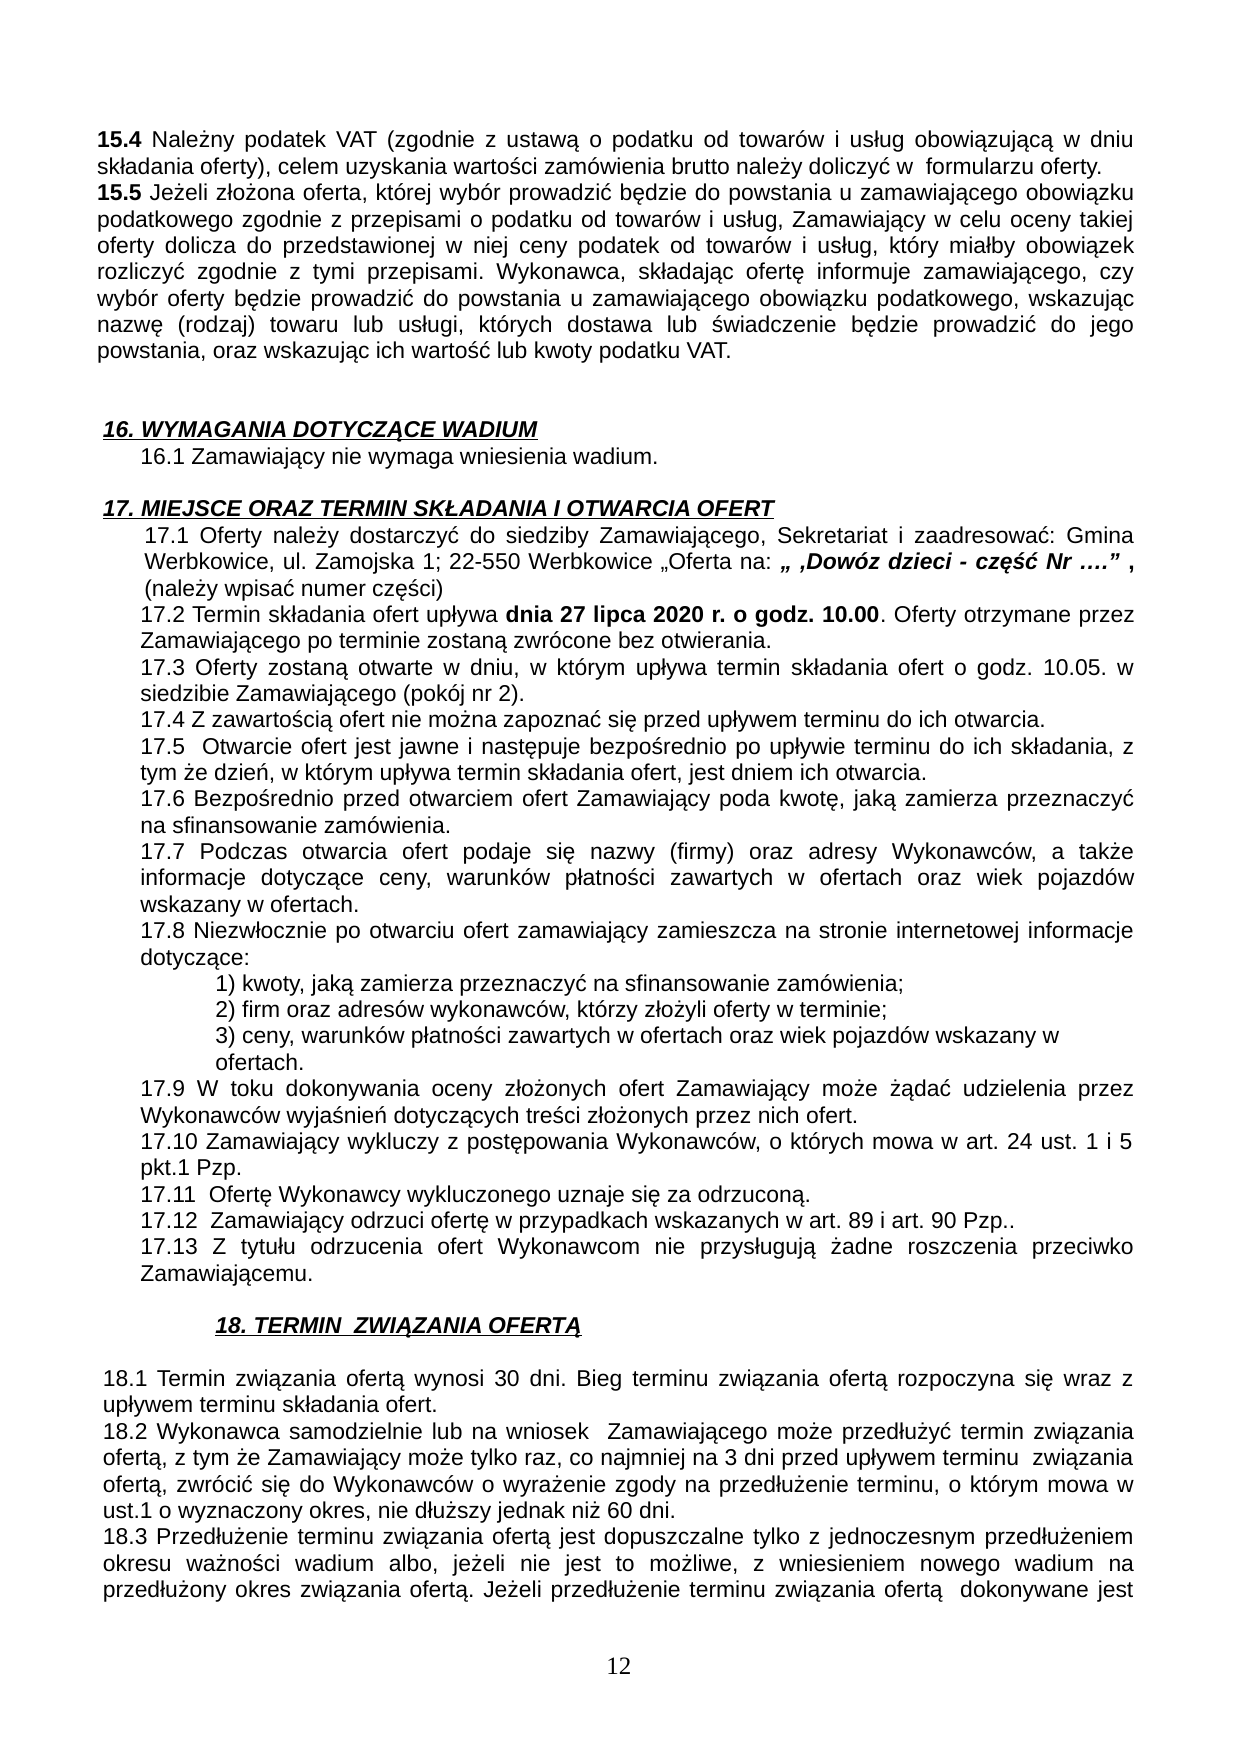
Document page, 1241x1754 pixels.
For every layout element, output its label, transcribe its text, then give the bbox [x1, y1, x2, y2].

list 16.1 Zamawiający nie wymaga wniesienia wadium. [140, 443, 1135, 469]
text 17. MIEJSCE ORAZ TERMIN SKŁADANIA I OTWARCIA OFERT [103, 495, 1135, 522]
text 15.4 Należny podatek VAT (zgodnie z ustawą o podatku od towarów i usług obowiązującą w dniu składania oferty), celem uzyskania wartości zamówienia brutto należy doliczyć w formularzu oferty. [49, 126, 1135, 179]
list 17.11 Ofertę Wykonawcy wykluczonego uznaje się za odrzuconą. [140, 1181, 1135, 1207]
list 17.12 Zamawiający odrzuci ofertę w przypadkach wskazanych w art. 89 i art. 90 Pzp.. [140, 1207, 1135, 1233]
list 17.2 Termin składania ofert upływa dnia 27 lipca 2020 r. o godz. 10.00. Oferty otrzymane przez Zamawiającego po terminie zostaną zwrócone bez otwierania. [140, 601, 1135, 653]
list 17.7 Podczas otwarcia ofert podaje się nazwy (firmy) oraz adresy Wykonawców, a także informacje dotyczące ceny, warunków płatności zawartych w ofertach oraz wiek pojazdów wskazany w ofertach. [140, 838, 1135, 917]
text 15.5 Jeżeli złożona oferta, której wybór prowadzić będzie do powstania u zamawiającego obowiązku podatkowego zgodnie z przepisami o podatku od towarów i usług, Zamawiający w celu oceny takiej oferty dolicza do przedstawionej w niej ceny podatek od towarów i usług, który miałby obowiązek rozliczyć zgodnie z tymi przepisami. Wykonawca, składając ofertę informuje zamawiającego, czy wybór oferty będzie prowadzić do powstania u zamawiającego obowiązku podatkowego, wskazując nazwę (rodzaj) towaru lub usługi, których dostawa lub świadczenie będzie prowadzić do jego powstania, oraz wskazując ich wartość lub kwoty podatku VAT. [49, 179, 1135, 364]
list 1) kwoty, jaką zamierza przeznaczyć na sfinansowanie zamówienia; [215, 970, 1135, 996]
text 18.3 Przedłużenie terminu związania ofertą jest dopuszczalne tylko z jednoczesnym przedłużeniem okresu ważności wadium albo, jeżeli nie jest to możliwe, z wniesieniem nowego wadium na przedłużony okres związania ofertą. Jeżeli przedłużenie terminu związania ofertą dokonywane jest [103, 1523, 1135, 1602]
list 17.1 Oferty należy dostarczyć do siedziby Zamawiającego, Sekretariat i zaadresować: Gmina Werbkowice, ul. Zamojska 1; 22-550 Werbkowice „Oferta na: „ ,Dowóz dzieci - część Nr ….” , (należy wpisać numer części) [144, 522, 1135, 601]
list 18. TERMIN ZWIĄZANIA OFERTĄ [215, 1312, 1135, 1339]
list 2) firm oraz adresów wykonawców, którzy złożyli oferty w terminie; [215, 996, 1135, 1022]
list 17.3 Oferty zostaną otwarte w dniu, w którym upływa termin składania ofert o godz. 10.05. w siedzibie Zamawiającego (pokój nr 2). [140, 653, 1135, 706]
list 17.5 Otwarcie ofert jest jawne i następuje bezpośrednio po upływie terminu do ich składania, z tym że dzień, w którym upływa termin składania ofert, jest dniem ich otwarcia. [140, 733, 1135, 785]
list 3) ceny, warunków płatności zawartych w ofertach oraz wiek pojazdów wskazany w ofertach. [215, 1022, 1135, 1075]
list 17.4 Z zawartością ofert nie można zapoznać się przed upływem terminu do ich otwarcia. [140, 706, 1135, 733]
text 18.2 Wykonawca samodzielnie lub na wniosek Zamawiającego może przedłużyć termin związania ofertą, z tym że Zamawiający może tylko raz, co najmniej na 3 dni przed upływem terminu związania ofertą, zwrócić się do Wykonawców o wyrażenie zgody na przedłużenie terminu, o którym mowa w ust.1 o wyznaczony okres, nie dłuższy jednak niż 60 dni. [103, 1418, 1135, 1523]
text 16. WYMAGANIA DOTYCZĄCE WADIUM [103, 416, 1135, 443]
list 17.6 Bezpośrednio przed otwarciem ofert Zamawiający poda kwotę, jaką zamierza przeznaczyć na sfinansowanie zamówienia. [140, 785, 1135, 838]
text 18.1 Termin związania ofertą wynosi 30 dni. Bieg terminu związania ofertą rozpoczyna się wraz z upływem terminu składania ofert. [103, 1365, 1135, 1418]
list 17.9 W toku dokonywania oceny złożonych ofert Zamawiający może żądać udzielenia przez Wykonawców wyjaśnień dotyczących treści złożonych przez nich ofert. [140, 1075, 1135, 1128]
list 17.10 Zamawiający wykluczy z postępowania Wykonawców, o których mowa w art. 24 ust. 1 i 5 pkt.1 Pzp. [140, 1128, 1135, 1181]
list 17.8 Niezwłocznie po otwarciu ofert zamawiający zamieszcza na stronie internetowej informacje dotyczące: [140, 917, 1135, 970]
list 17.13 Z tytułu odrzucenia ofert Wykonawcom nie przysługują żadne roszczenia przeciwko Zamawiającemu. [140, 1233, 1135, 1286]
